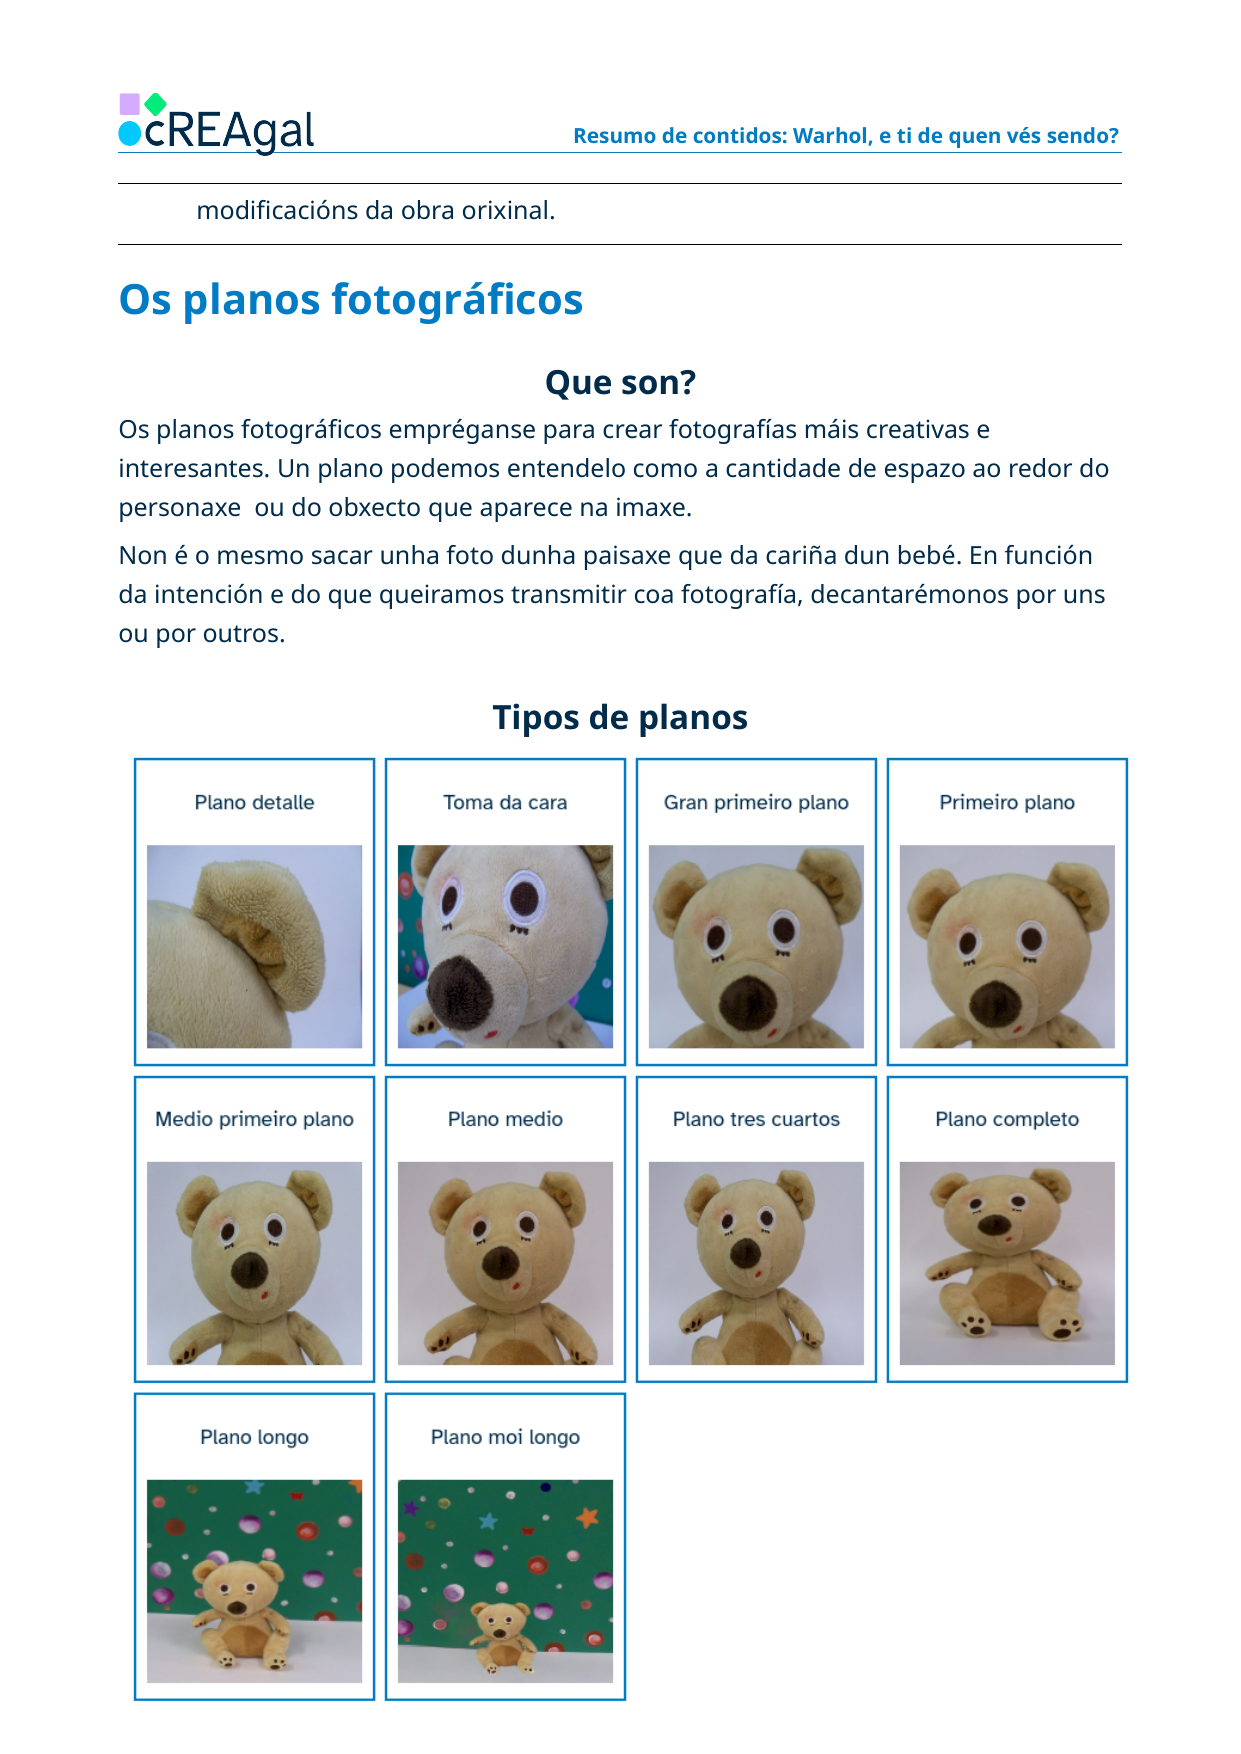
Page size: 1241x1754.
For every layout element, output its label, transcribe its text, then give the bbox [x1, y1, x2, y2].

subtitle Os planos fotográficos [118, 270, 1122, 327]
picture [128, 752, 1133, 1713]
subtitle Tipos de planos [118, 693, 1122, 739]
text Os planos fotográficos empréganse para crear fotografías máis creativas e interesantes. Un plano podemos entendelo como a cantidade de espazo ao redor do personaxe ou do obxecto que aparece na imaxe. [118, 411, 1122, 524]
text Non é o mesmo sacar unha foto dunha paisaxe que da cariña dun bebé. En función da intención e do que queiramos transmitir coa fotografía, decantarémonos por uns ou por outros. [118, 538, 1122, 650]
table_cell modificacións da obra orixinal. [118, 184, 914, 244]
subtitle Que son? [118, 359, 1122, 404]
table_cell [914, 184, 1122, 244]
picture [118, 93, 314, 156]
